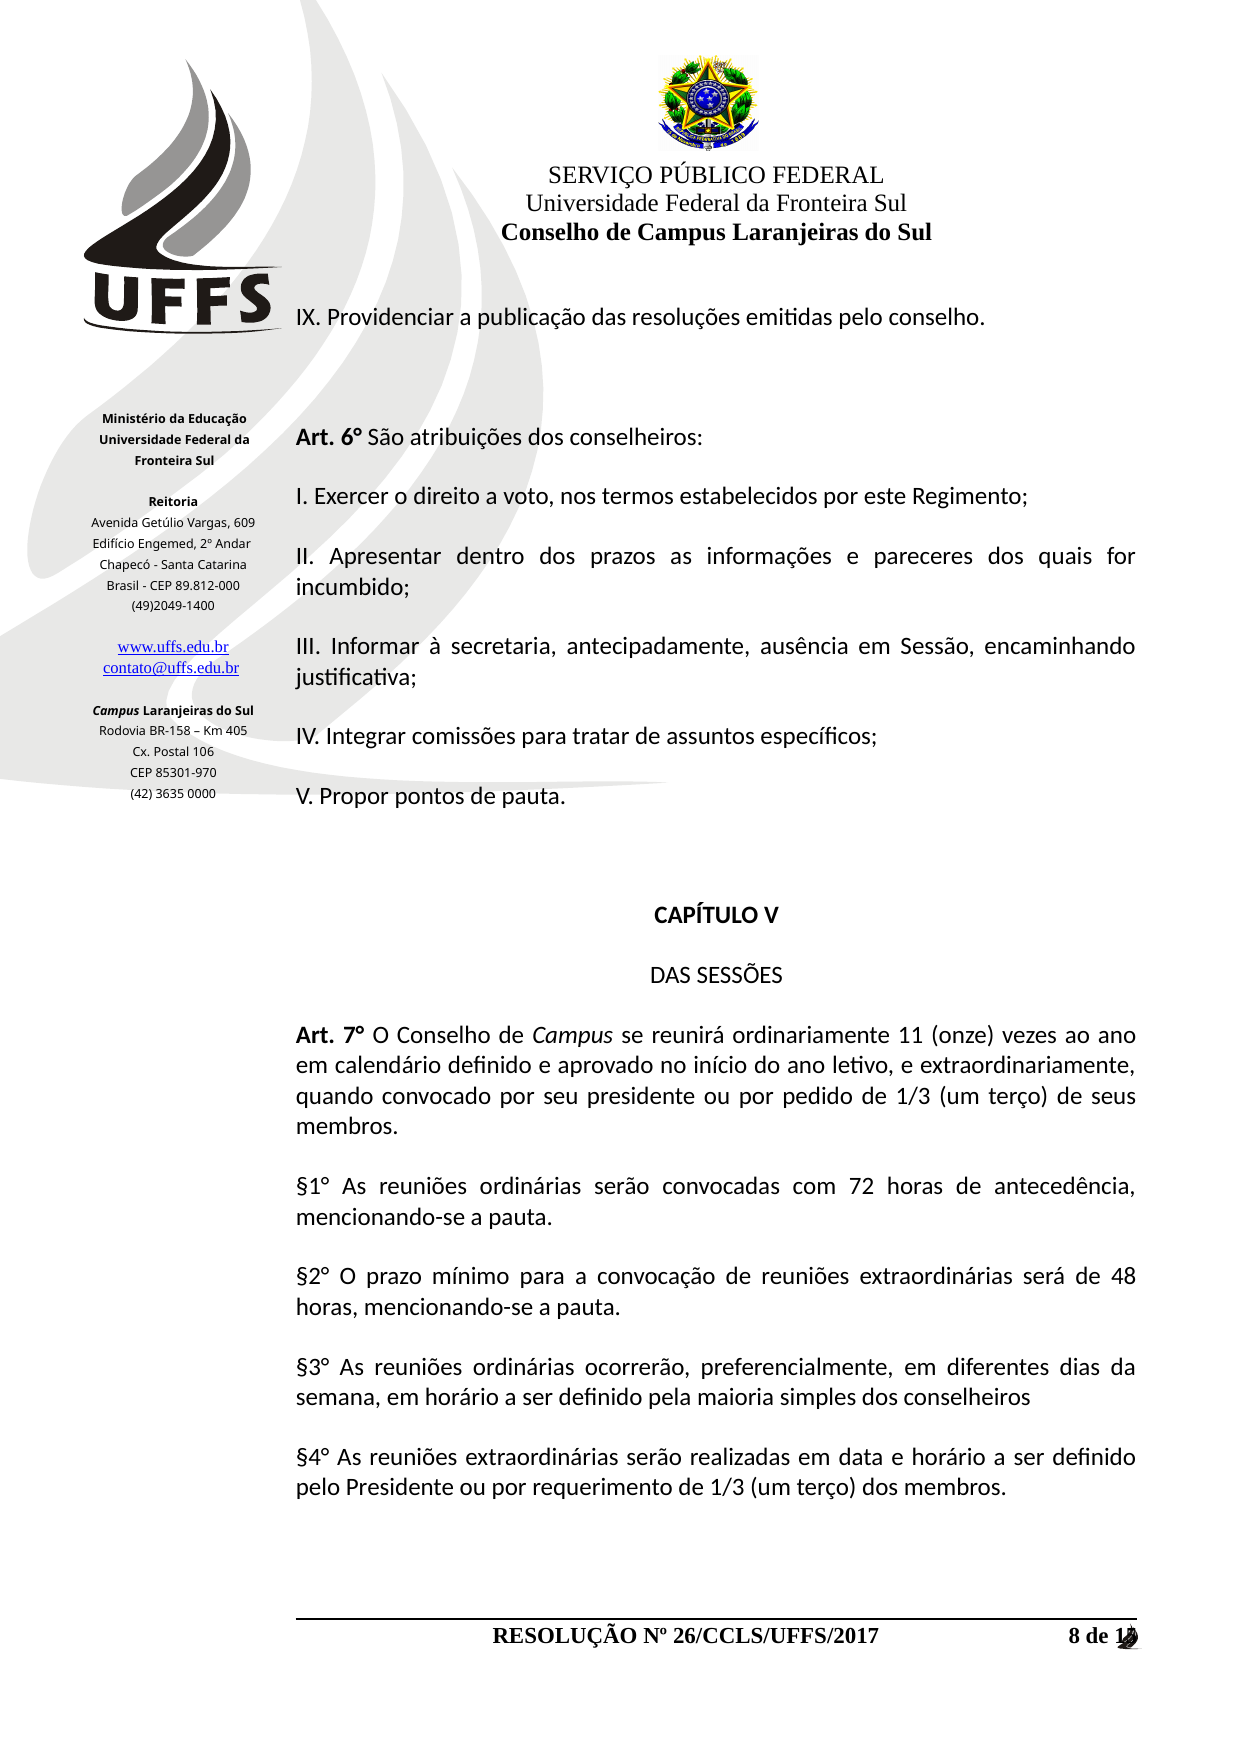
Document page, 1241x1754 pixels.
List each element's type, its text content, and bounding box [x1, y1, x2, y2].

text www.uffs.edu.br contato@uffs.edu.br [74, 635, 272, 677]
text Reitoria [74, 489, 272, 510]
text Campus Laranjeiras do Sul [74, 698, 272, 719]
text Ministério da Educação Universidade Federal da Fronteira Sul [74, 406, 273, 469]
text Rodovia BR-158 – Km 405 [74, 719, 272, 739]
text Avenida Getúlio Vargas, 609 Edifício Engemed, 2º Andar Chapecó - Santa Catarina Brasil - CEP 89.812-000 (49)2049-1400 [74, 510, 272, 614]
text (42) 3635 0000 [74, 781, 272, 802]
text Cx. Postal 106 [74, 739, 272, 760]
picture [658, 55, 759, 151]
text CEP 85301-970 [74, 760, 272, 781]
